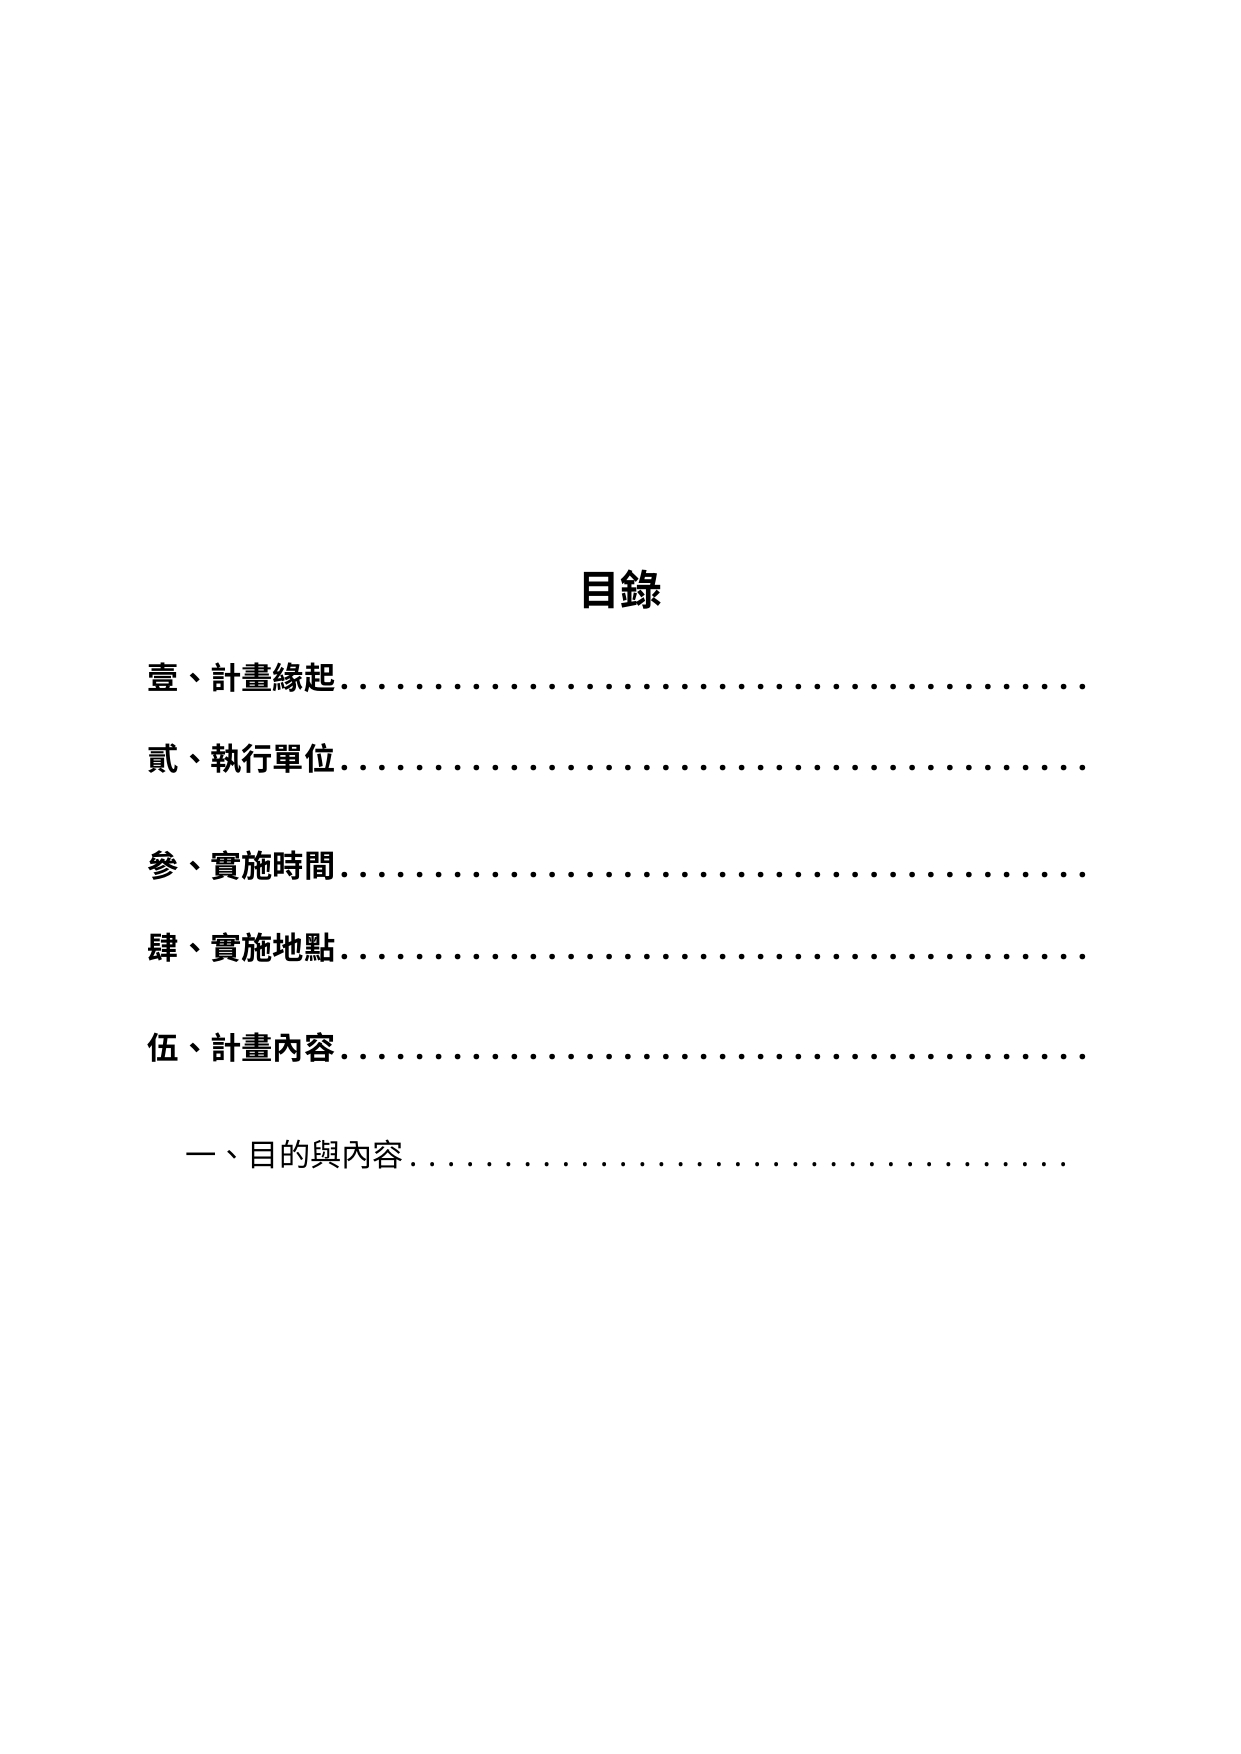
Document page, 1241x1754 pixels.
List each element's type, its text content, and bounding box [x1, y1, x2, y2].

text 一、目的與內容 [148, 1111, 1093, 1174]
text 壹、計畫緣起 [148, 634, 1093, 696]
text 貳、執行單位 [148, 715, 1093, 778]
text 伍、計畫內容 [148, 1004, 1093, 1066]
text 肆、實施地點 [148, 904, 1093, 966]
text 目錄 [148, 545, 1093, 608]
text 參、實施時間 [148, 823, 1093, 885]
